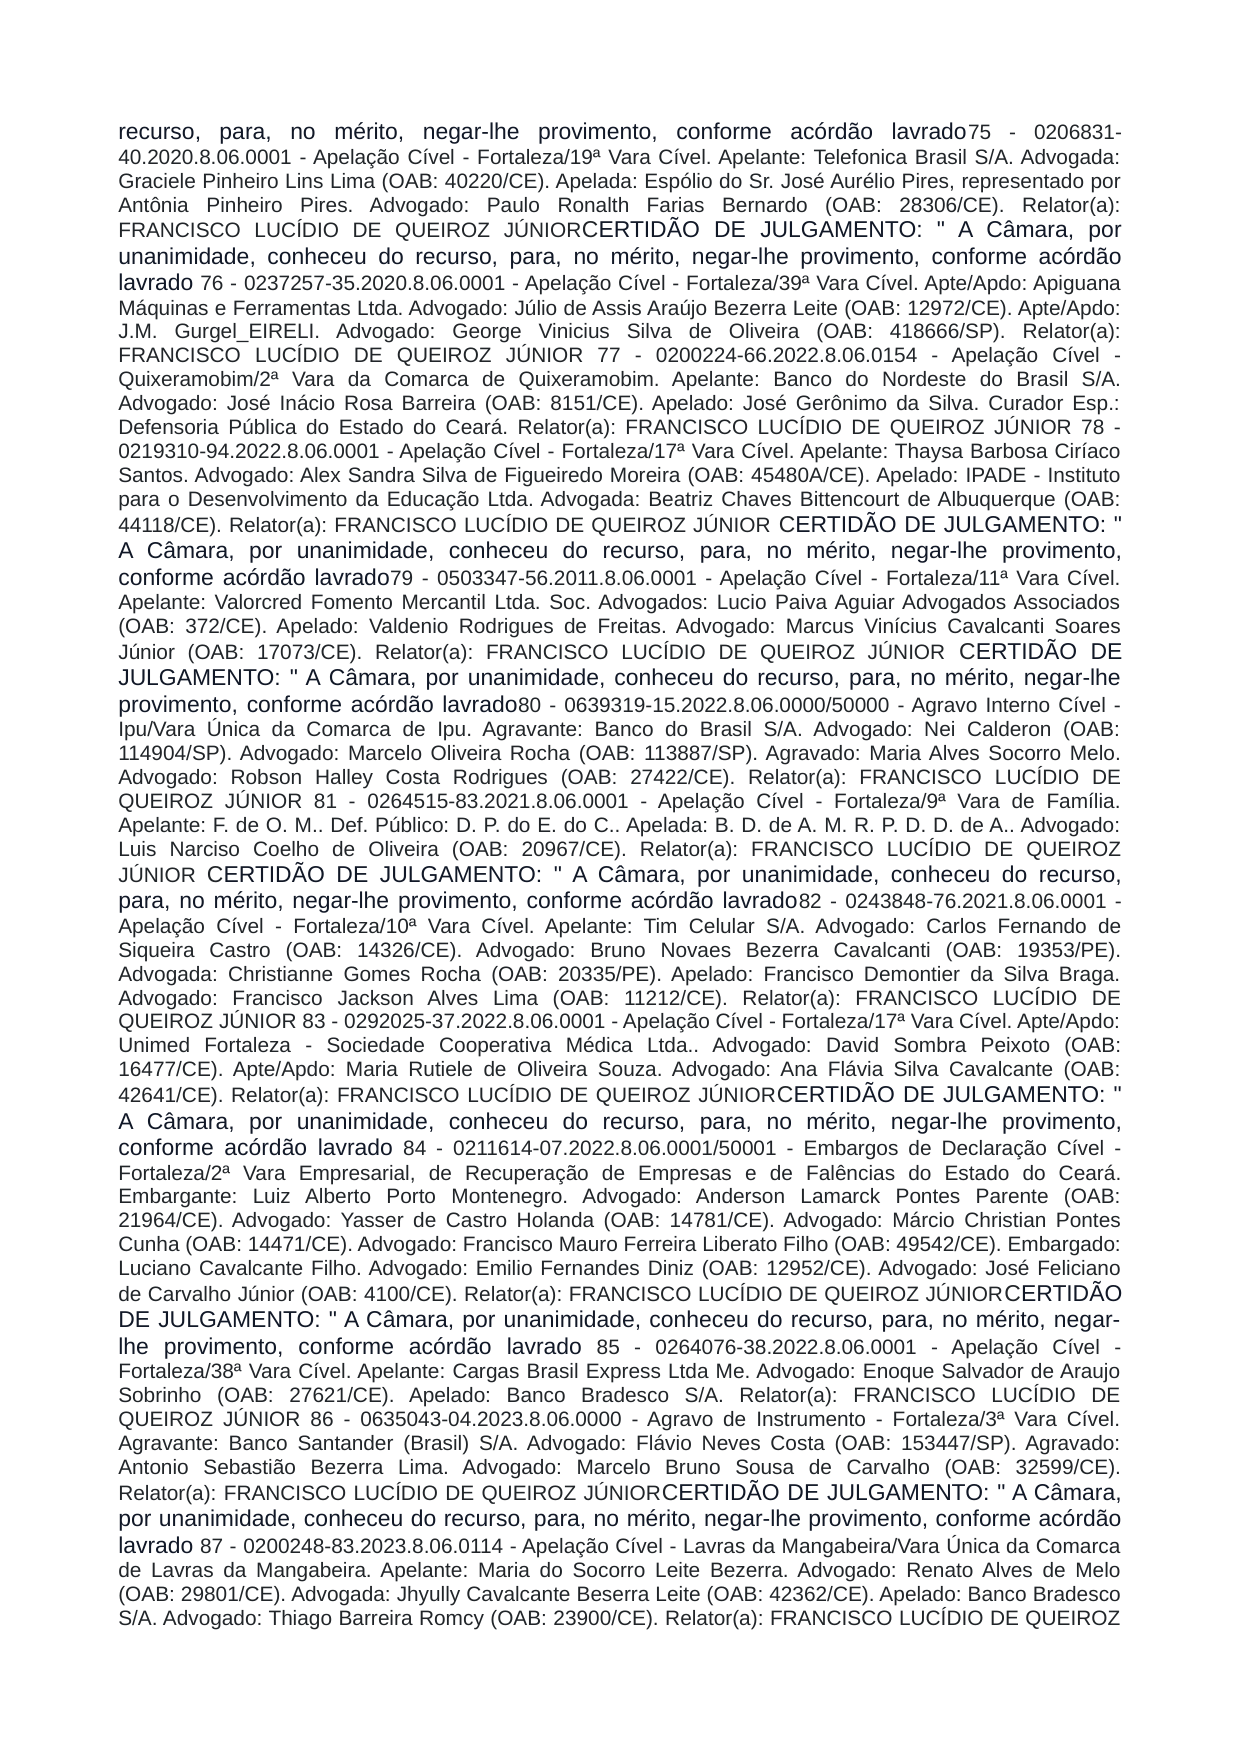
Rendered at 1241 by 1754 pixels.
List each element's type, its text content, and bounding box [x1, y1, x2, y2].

text recurso, para, no mérito, negar-lhe provimento, conforme acórdão lavrado75 - 0206831-40.2020.8.06.0001 - Apelação Cível - Fortaleza/19ª Vara Cível. Apelante: Telefonica Brasil S/A. Advogada: Graciele Pinheiro Lins Lima (OAB: 40220/CE). Apelada: Espólio do Sr. José Aurélio Pires, representado por Antônia Pinheiro Pires. Advogado: Paulo Ronalth Farias Bernardo (OAB: 28306/CE). Relator(a): FRANCISCO LUCÍDIO DE QUEIROZ JÚNIORCERTIDÃO DE JULGAMENTO: " A Câmara, por unanimidade, conheceu do recurso, para, no mérito, negar-lhe provimento, conforme acórdão lavrado 76 - 0237257-35.2020.8.06.0001 - Apelação Cível - Fortaleza/39ª Vara Cível. Apte/Apdo: Apiguana Máquinas e Ferramentas Ltda. Advogado: Júlio de Assis Araújo Bezerra Leite (OAB: 12972/CE). Apte/Apdo: J.M. Gurgel_EIRELI. Advogado: George Vinicius Silva de Oliveira (OAB: 418666/SP). Relator(a): FRANCISCO LUCÍDIO DE QUEIROZ JÚNIOR 77 - 0200224-66.2022.8.06.0154 - Apelação Cível - Quixeramobim/2ª Vara da Comarca de Quixeramobim. Apelante: Banco do Nordeste do Brasil S/A. Advogado: José Inácio Rosa Barreira (OAB: 8151/CE). Apelado: José Gerônimo da Silva. Curador Esp.: Defensoria Pública do Estado do Ceará. Relator(a): FRANCISCO LUCÍDIO DE QUEIROZ JÚNIOR 78 - 0219310-94.2022.8.06.0001 - Apelação Cível - Fortaleza/17ª Vara Cível. Apelante: Thaysa Barbosa Ciríaco Santos. Advogado: Alex Sandra Silva de Figueiredo Moreira (OAB: 45480A/CE). Apelado: IPADE - Instituto para o Desenvolvimento da Educação Ltda. Advogada: Beatriz Chaves Bittencourt de Albuquerque (OAB: 44118/CE). Relator(a): FRANCISCO LUCÍDIO DE QUEIROZ JÚNIOR CERTIDÃO DE JULGAMENTO: " A Câmara, por unanimidade, conheceu do recurso, para, no mérito, negar-lhe provimento, conforme acórdão lavrado79 - 0503347-56.2011.8.06.0001 - Apelação Cível - Fortaleza/11ª Vara Cível. Apelante: Valorcred Fomento Mercantil Ltda. Soc. Advogados: Lucio Paiva Aguiar Advogados Associados (OAB: 372/CE). Apelado: Valdenio Rodrigues de Freitas. Advogado: Marcus Vinícius Cavalcanti Soares Júnior (OAB: 17073/CE). Relator(a): FRANCISCO LUCÍDIO DE QUEIROZ JÚNIOR CERTIDÃO DE JULGAMENTO: " A Câmara, por unanimidade, conheceu do recurso, para, no mérito, negar-lhe provimento, conforme acórdão lavrado80 - 0639319-15.2022.8.06.0000/50000 - Agravo Interno Cível - Ipu/Vara Única da Comarca de Ipu. Agravante: Banco do Brasil S/A. Advogado: Nei Calderon (OAB: 114904/SP). Advogado: Marcelo Oliveira Rocha (OAB: 113887/SP). Agravado: Maria Alves Socorro Melo. Advogado: Robson Halley Costa Rodrigues (OAB: 27422/CE). Relator(a): FRANCISCO LUCÍDIO DE QUEIROZ JÚNIOR 81 - 0264515-83.2021.8.06.0001 - Apelação Cível - Fortaleza/9ª Vara de Família. Apelante: F. de O. M.. Def. Público: D. P. do E. do C.. Apelada: B. D. de A. M. R. P. D. D. de A.. Advogado: Luis Narciso Coelho de Oliveira (OAB: 20967/CE). Relator(a): FRANCISCO LUCÍDIO DE QUEIROZ JÚNIOR CERTIDÃO DE JULGAMENTO: " A Câmara, por unanimidade, conheceu do recurso, para, no mérito, negar-lhe provimento, conforme acórdão lavrado82 - 0243848-76.2021.8.06.0001 - Apelação Cível - Fortaleza/10ª Vara Cível. Apelante: Tim Celular S/A. Advogado: Carlos Fernando de Siqueira Castro (OAB: 14326/CE). Advogado: Bruno Novaes Bezerra Cavalcanti (OAB: 19353/PE). Advogada: Christianne Gomes Rocha (OAB: 20335/PE). Apelado: Francisco Demontier da Silva Braga. Advogado: Francisco Jackson Alves Lima (OAB: 11212/CE). Relator(a): FRANCISCO LUCÍDIO DE QUEIROZ JÚNIOR 83 - 0292025-37.2022.8.06.0001 - Apelação Cível - Fortaleza/17ª Vara Cível. Apte/Apdo: Unimed Fortaleza - Sociedade Cooperativa Médica Ltda.. Advogado: David Sombra Peixoto (OAB: 16477/CE). Apte/Apdo: Maria Rutiele de Oliveira Souza. Advogado: Ana Flávia Silva Cavalcante (OAB: 42641/CE). Relator(a): FRANCISCO LUCÍDIO DE QUEIROZ JÚNIORCERTIDÃO DE JULGAMENTO: " A Câmara, por unanimidade, conheceu do recurso, para, no mérito, negar-lhe provimento, conforme acórdão lavrado 84 - 0211614-07.2022.8.06.0001/50001 - Embargos de Declaração Cível - Fortaleza/2ª Vara Empresarial, de Recuperação de Empresas e de Falências do Estado do Ceará. Embargante: Luiz Alberto Porto Montenegro. Advogado: Anderson Lamarck Pontes Parente (OAB: 21964/CE). Advogado: Yasser de Castro Holanda (OAB: 14781/CE). Advogado: Márcio Christian Pontes Cunha (OAB: 14471/CE). Advogado: Francisco Mauro Ferreira Liberato Filho (OAB: 49542/CE). Embargado: Luciano Cavalcante Filho. Advogado: Emilio Fernandes Diniz (OAB: 12952/CE). Advogado: José Feliciano de Carvalho Júnior (OAB: 4100/CE). Relator(a): FRANCISCO LUCÍDIO DE QUEIROZ JÚNIORCERTIDÃO DE JULGAMENTO: " A Câmara, por unanimidade, conheceu do recurso, para, no mérito, negar-lhe provimento, conforme acórdão lavrado 85 - 0264076-38.2022.8.06.0001 - Apelação Cível - Fortaleza/38ª Vara Cível. Apelante: Cargas Brasil Express Ltda Me. Advogado: Enoque Salvador de Araujo Sobrinho (OAB: 27621/CE). Apelado: Banco Bradesco S/A. Relator(a): FRANCISCO LUCÍDIO DE QUEIROZ JÚNIOR 86 - 0635043-04.2023.8.06.0000 - Agravo de Instrumento - Fortaleza/3ª Vara Cível. Agravante: Banco Santander (Brasil) S/A. Advogado: Flávio Neves Costa (OAB: 153447/SP). Agravado: Antonio Sebastião Bezerra Lima. Advogado: Marcelo Bruno Sousa de Carvalho (OAB: 32599/CE). Relator(a): FRANCISCO LUCÍDIO DE QUEIROZ JÚNIORCERTIDÃO DE JULGAMENTO: " A Câmara, por unanimidade, conheceu do recurso, para, no mérito, negar-lhe provimento, conforme acórdão lavrado 87 - 0200248-83.2023.8.06.0114 - Apelação Cível - Lavras da Mangabeira/Vara Única da Comarca de Lavras da Mangabeira. Apelante: Maria do Socorro Leite Bezerra. Advogado: Renato Alves de Melo (OAB: 29801/CE). Advogada: Jhyully Cavalcante Beserra Leite (OAB: 42362/CE). Apelado: Banco Bradesco S/A. Advogado: Thiago Barreira Romcy (OAB: 23900/CE). Relator(a): FRANCISCO LUCÍDIO DE QUEIROZ [118, 118, 1122, 1630]
